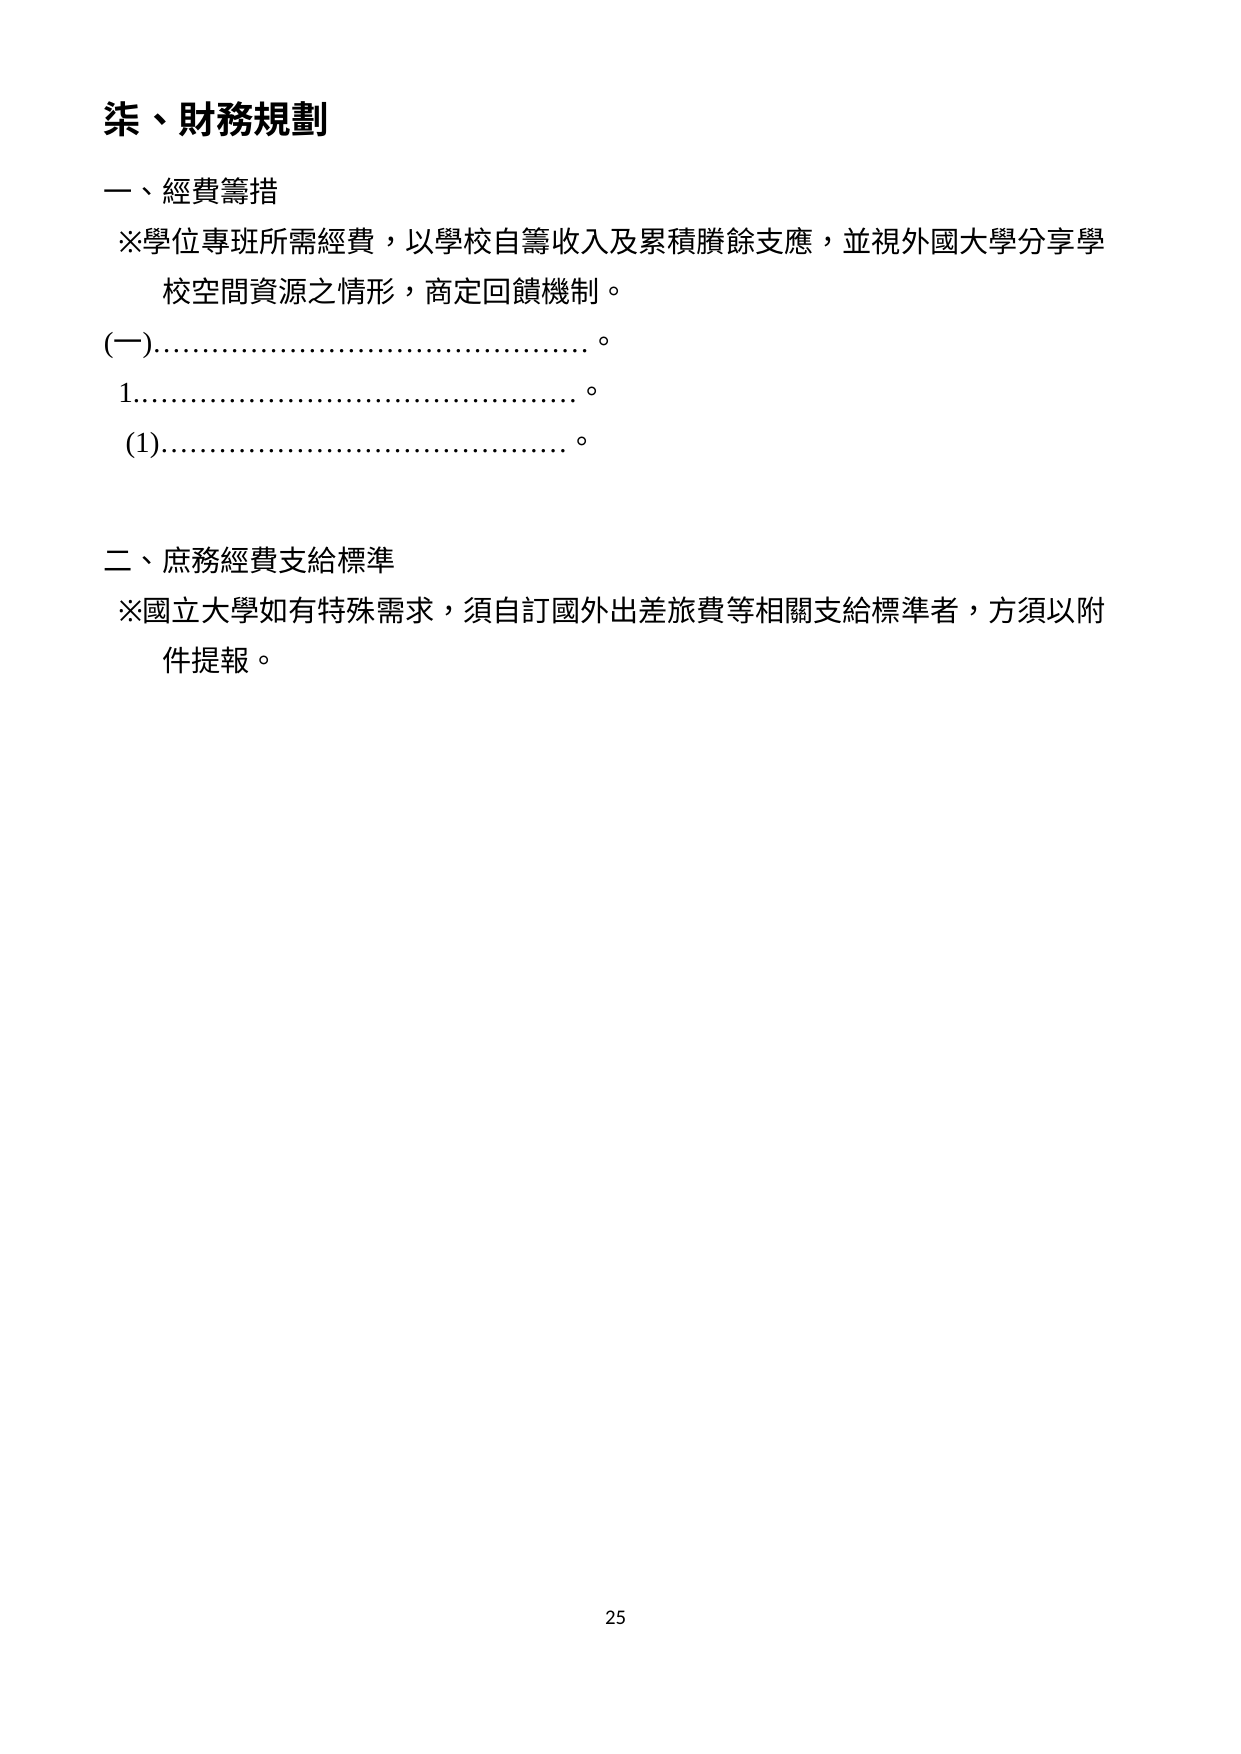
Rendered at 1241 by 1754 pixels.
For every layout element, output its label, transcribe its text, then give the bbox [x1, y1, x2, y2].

text ※國立大學如有特殊需求，須自訂國外出差旅費等相關支給標準者，方須以附件提報。 [103, 581, 1128, 681]
text (一)………………………………………。 [103, 312, 1128, 362]
text 二、庶務經費支給標準 [103, 531, 1128, 581]
text ※學位專班所需經費，以學校自籌收入及累積賸餘支應，並視外國大學分享學校空間資源之情形，商定回饋機制。 [103, 212, 1128, 312]
text 柒、財務規劃 [103, 94, 1128, 144]
text 1.………………………………………。 [103, 362, 1128, 412]
text (1)……………………………………。 [103, 412, 1128, 462]
text 一、經費籌措 [103, 162, 1128, 212]
